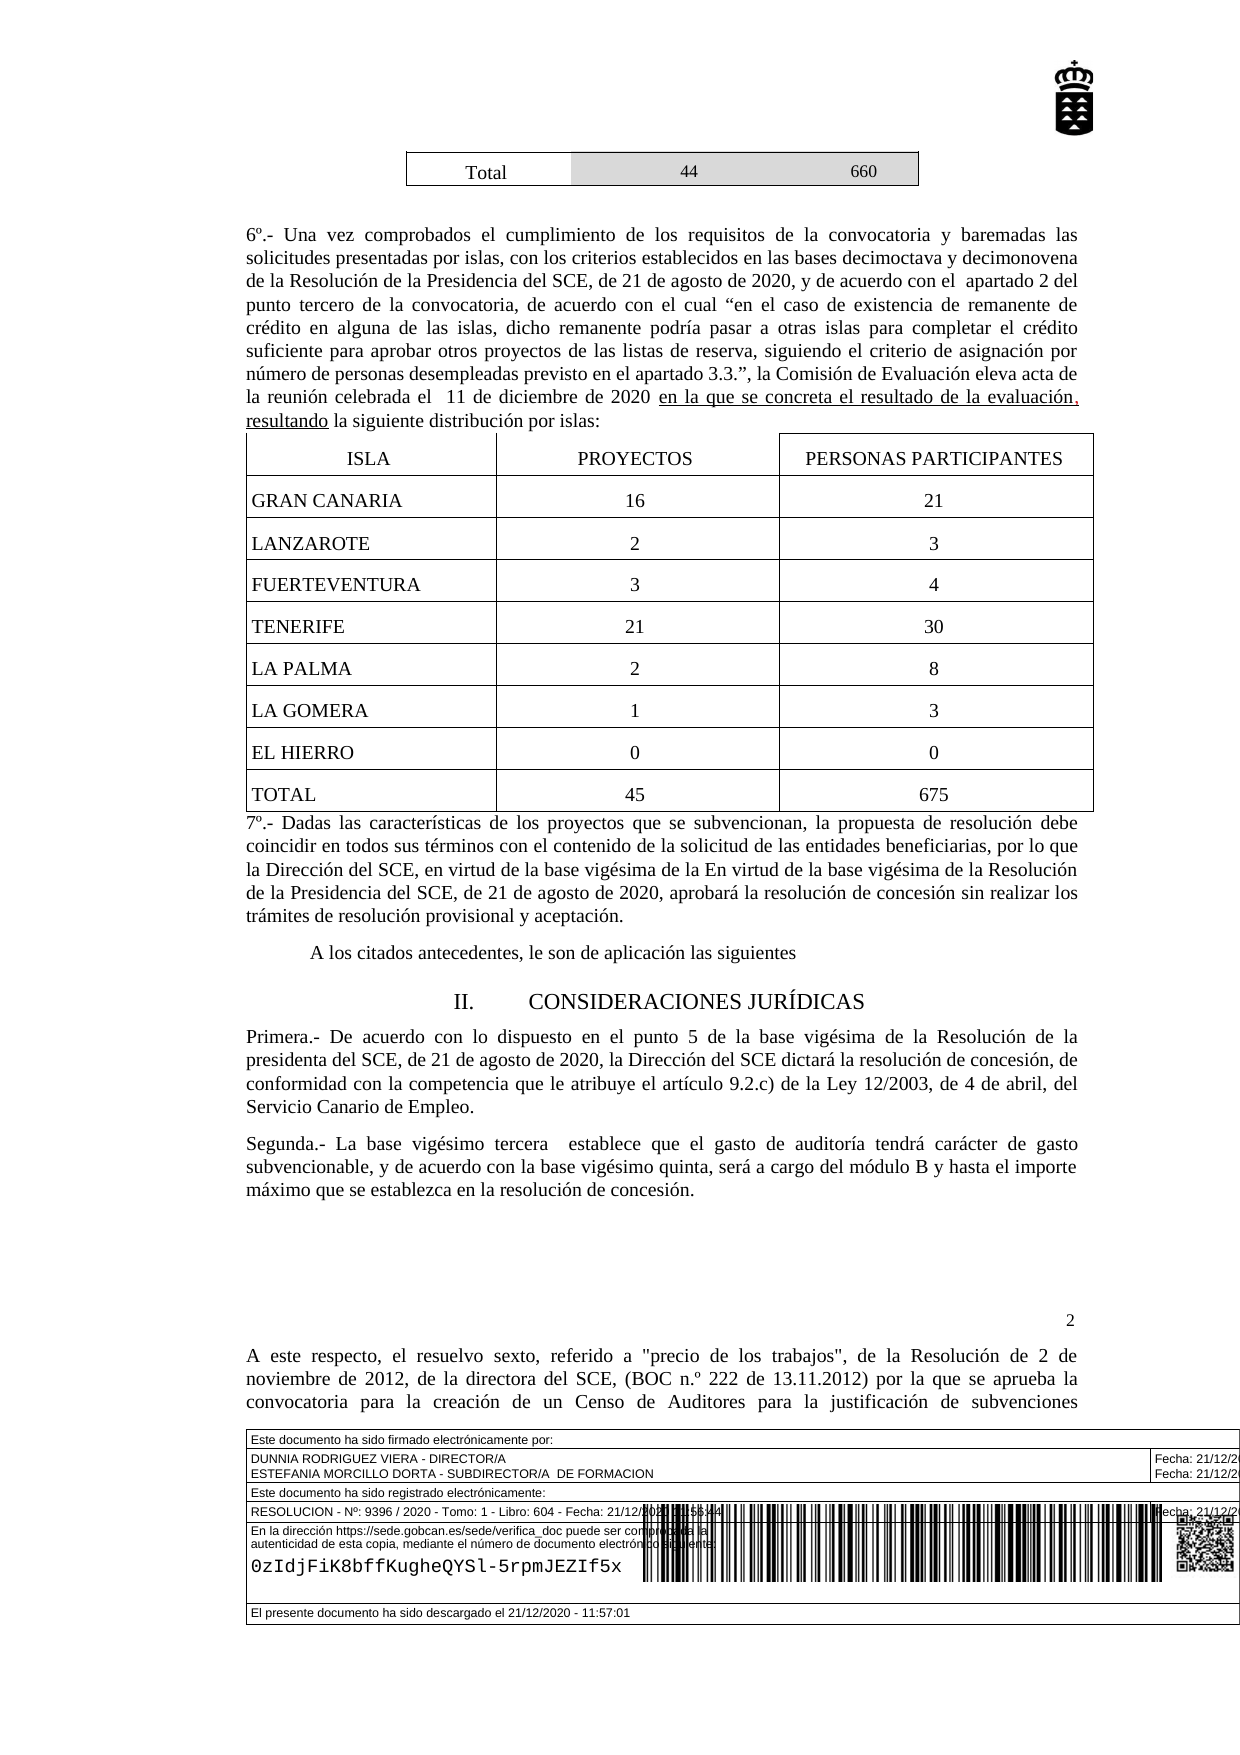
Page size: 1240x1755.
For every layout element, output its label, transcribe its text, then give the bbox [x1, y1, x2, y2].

table_header PROYECTOS [497, 433, 779, 475]
table_header ISLA [247, 433, 496, 475]
table_cell EL HIERRO [247, 728, 496, 769]
table_cell 3 [497, 560, 779, 601]
table_cell TENERIFE [247, 602, 496, 643]
table_cell 2 [497, 518, 779, 559]
table_cell 16 [497, 476, 779, 517]
table_cell FUERTEVENTURA [247, 560, 496, 601]
text Segunda.- La base vigésimo tercera establece que el gasto de auditoría tendrá carácter de gasto subvencionable, y de acuerdo con la base vigésimo quinta, será a cargo del módulo B y hasta el importe máximo que se establezca en la resolución de concesión. [246, 1132, 1079, 1201]
table_cell 21 [780, 476, 1093, 517]
table_cell 1 [497, 686, 779, 727]
table_cell 30 [780, 602, 1093, 643]
text 7º.- Dadas las características de los proyectos que se subvencionan, la propuesta de resolución debe coincidir en todos sus términos con el contenido de la solicitud de las entidades beneficiarias, por lo que la Dirección del SCE, en virtud de la base vigésima de la En virtud de la base vigésima de la Resolución de la Presidencia del SCE, de 21 de agosto de 2020, aprobará la resolución de concesión sin realizar los trámites de resolución provisional y aceptación. [246, 812, 1079, 927]
text A este respecto, el resuelvo sexto, referido a "precio de los trabajos", de la Resolución de 2 de noviembre de 2012, de la directora del SCE, (BOC n.º 222 de 13.11.2012) por la que se aprueba la convocatoria para la creación de un Censo de Auditores para la justificación de subvenciones [246, 1344, 1079, 1413]
table_cell 8 [780, 644, 1093, 685]
table_cell Total [407, 153, 571, 185]
text 6º.- Una vez comprobados el cumplimiento de los requisitos de la convocatoria y baremadas las solicitudes presentadas por islas, con los criterios establecidos en las bases decimoctava y decimonovena de la Resolución de la Presidencia del SCE, de 21 de agosto de 2020, y de acuerdo con el apartado 2 del punto tercero de la convocatoria, de acuerdo con el cual “en el caso de existencia de remanente de crédito en alguna de las islas, dicho remanente podría pasar a otras islas para completar el crédito suficiente para aprobar otros proyectos de las listas de reserva, siguiendo el criterio de asignación por número de personas desempleadas previsto en el apartado 3.3.”, la Comisión de Evaluación eleva acta de la reunión celebrada el 11 de diciembre de 2020 en la que se concreta el resultado de la evaluación, resultando la siguiente distribución por islas: [246, 223, 1079, 431]
table_cell 0 [497, 728, 779, 769]
text Primera.- De acuerdo con lo dispuesto en el punto 5 de la base vigésima de la Resolución de la presidenta del SCE, de 21 de agosto de 2020, la Dirección del SCE dictará la resolución de concesión, de conformidad con la competencia que le atribuye el artículo 9.2.c) de la Ley 12/2003, de 4 de abril, del Servicio Canario de Empleo. [246, 1025, 1079, 1117]
table_cell 45 [497, 770, 779, 811]
table_cell 2 [497, 644, 779, 685]
table_cell LANZAROTE [247, 518, 496, 559]
table_cell 3 [780, 686, 1093, 727]
table_cell 0 [780, 728, 1093, 769]
table_cell 660 [750, 153, 918, 185]
table_cell LA GOMERA [247, 686, 496, 727]
text 2 [246, 1307, 1079, 1330]
subtitle CONSIDERACIONES JURÍDICAS [246, 988, 1078, 1014]
table_cell 3 [780, 518, 1093, 559]
table_cell GRAN CANARIA [247, 476, 496, 517]
table_cell TOTAL [247, 770, 496, 811]
table_cell 4 [780, 560, 1093, 601]
table_cell LA PALMA [247, 644, 496, 685]
table_cell 21 [497, 602, 779, 643]
table_cell 44 [571, 153, 750, 185]
table_header PERSONAS PARTICIPANTES [780, 434, 1093, 475]
table_cell 675 [780, 770, 1093, 811]
text A los citados antecedentes, le son de aplicación las siguientes [309, 941, 1079, 964]
